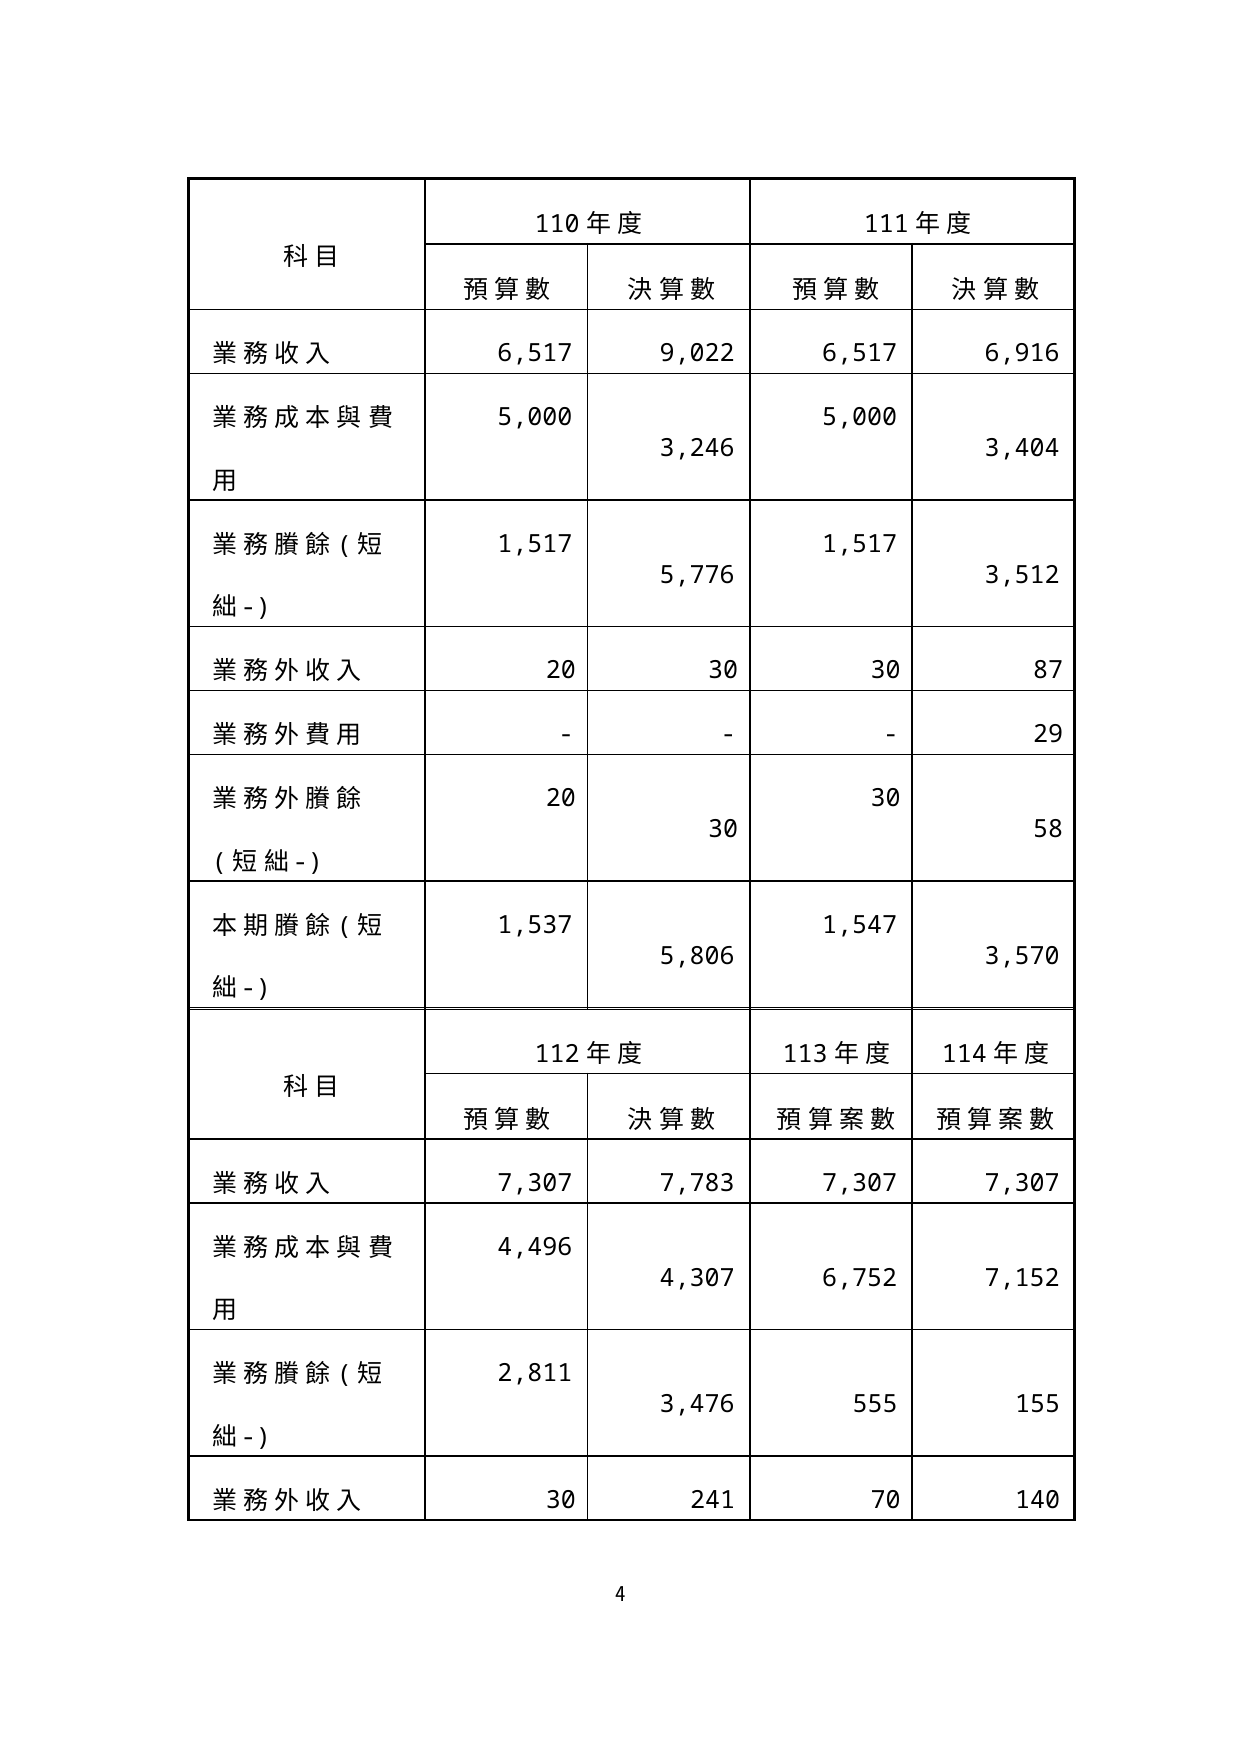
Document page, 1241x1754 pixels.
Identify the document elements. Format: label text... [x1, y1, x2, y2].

table_cell 30 [751, 755, 911, 880]
table_cell 5,000 [751, 374, 911, 499]
table_cell 業務外賸餘(短絀-) [190, 755, 424, 880]
table_cell 1,537 [426, 882, 587, 1007]
table_cell 本期賸餘(短絀-) [190, 882, 424, 1007]
table_cell 業務外收入 [190, 1457, 424, 1519]
table_cell 業務成本與費用 [190, 1204, 424, 1329]
table_cell 5,776 [588, 501, 749, 626]
table_cell 30 [751, 627, 911, 690]
table_cell 7,307 [426, 1140, 587, 1202]
table_cell 3,246 [588, 374, 749, 499]
table_cell 業務賸餘(短絀-) [190, 501, 424, 626]
table_cell 3,476 [588, 1330, 749, 1455]
table_cell 241 [588, 1457, 749, 1519]
table_cell 4,307 [588, 1204, 749, 1329]
table_cell 決算數 [588, 245, 749, 308]
table_cell 6,517 [426, 310, 587, 372]
table_cell 預算數 [426, 1074, 587, 1138]
table_cell 業務收入 [190, 310, 424, 372]
table_cell 1,517 [426, 501, 587, 626]
table_header 科目 [190, 180, 424, 308]
table_cell 業務收入 [190, 1140, 424, 1202]
table_cell 7,307 [751, 1140, 911, 1202]
table_cell 3,512 [913, 501, 1073, 626]
table_cell 30 [426, 1457, 587, 1519]
table_cell 科目 [190, 1010, 424, 1138]
table_cell 58 [913, 755, 1073, 880]
table_cell 1,547 [751, 882, 911, 1007]
table_cell - [588, 691, 749, 754]
table_cell - [751, 691, 911, 754]
table_cell 業務賸餘(短絀-) [190, 1330, 424, 1455]
table_cell 7,152 [913, 1204, 1073, 1329]
table_header 111年度 [751, 180, 1073, 243]
table_cell 2,811 [426, 1330, 587, 1455]
table_cell 30 [588, 627, 749, 690]
table_cell 1,517 [751, 501, 911, 626]
table_cell 87 [913, 627, 1073, 690]
table_cell 9,022 [588, 310, 749, 372]
table_cell 140 [913, 1457, 1073, 1519]
table_cell 7,783 [588, 1140, 749, 1202]
table_cell 決算數 [588, 1074, 749, 1138]
table_cell 30 [588, 755, 749, 880]
table_cell 114年度 [913, 1010, 1073, 1072]
table_cell 6,916 [913, 310, 1073, 372]
table_cell - [426, 691, 587, 754]
table_cell 29 [913, 691, 1073, 754]
table_cell 業務外收入 [190, 627, 424, 690]
table_cell 6,517 [751, 310, 911, 372]
table_cell 4,496 [426, 1204, 587, 1329]
table_cell 業務外費用 [190, 691, 424, 754]
table_cell 決算數 [913, 245, 1073, 308]
table_cell 5,000 [426, 374, 587, 499]
table_cell 112年度 [426, 1010, 749, 1072]
table_cell 70 [751, 1457, 911, 1519]
table_cell 20 [426, 627, 587, 690]
table_header 110年度 [426, 180, 749, 243]
table_cell 155 [913, 1330, 1073, 1455]
table_cell 預算數 [751, 245, 911, 308]
table_cell 6,752 [751, 1204, 911, 1329]
table_cell 預算案數 [913, 1074, 1073, 1138]
table_cell 預算數 [426, 245, 587, 308]
table_cell 20 [426, 755, 587, 880]
table_cell 7,307 [913, 1140, 1073, 1202]
table_cell 555 [751, 1330, 911, 1455]
table_cell 預算案數 [751, 1074, 911, 1138]
table_cell 113年度 [751, 1010, 911, 1072]
table_cell 業務成本與費用 [190, 374, 424, 499]
table_cell 3,570 [913, 882, 1073, 1007]
table_cell 5,806 [588, 882, 749, 1007]
table_cell 3,404 [913, 374, 1073, 499]
